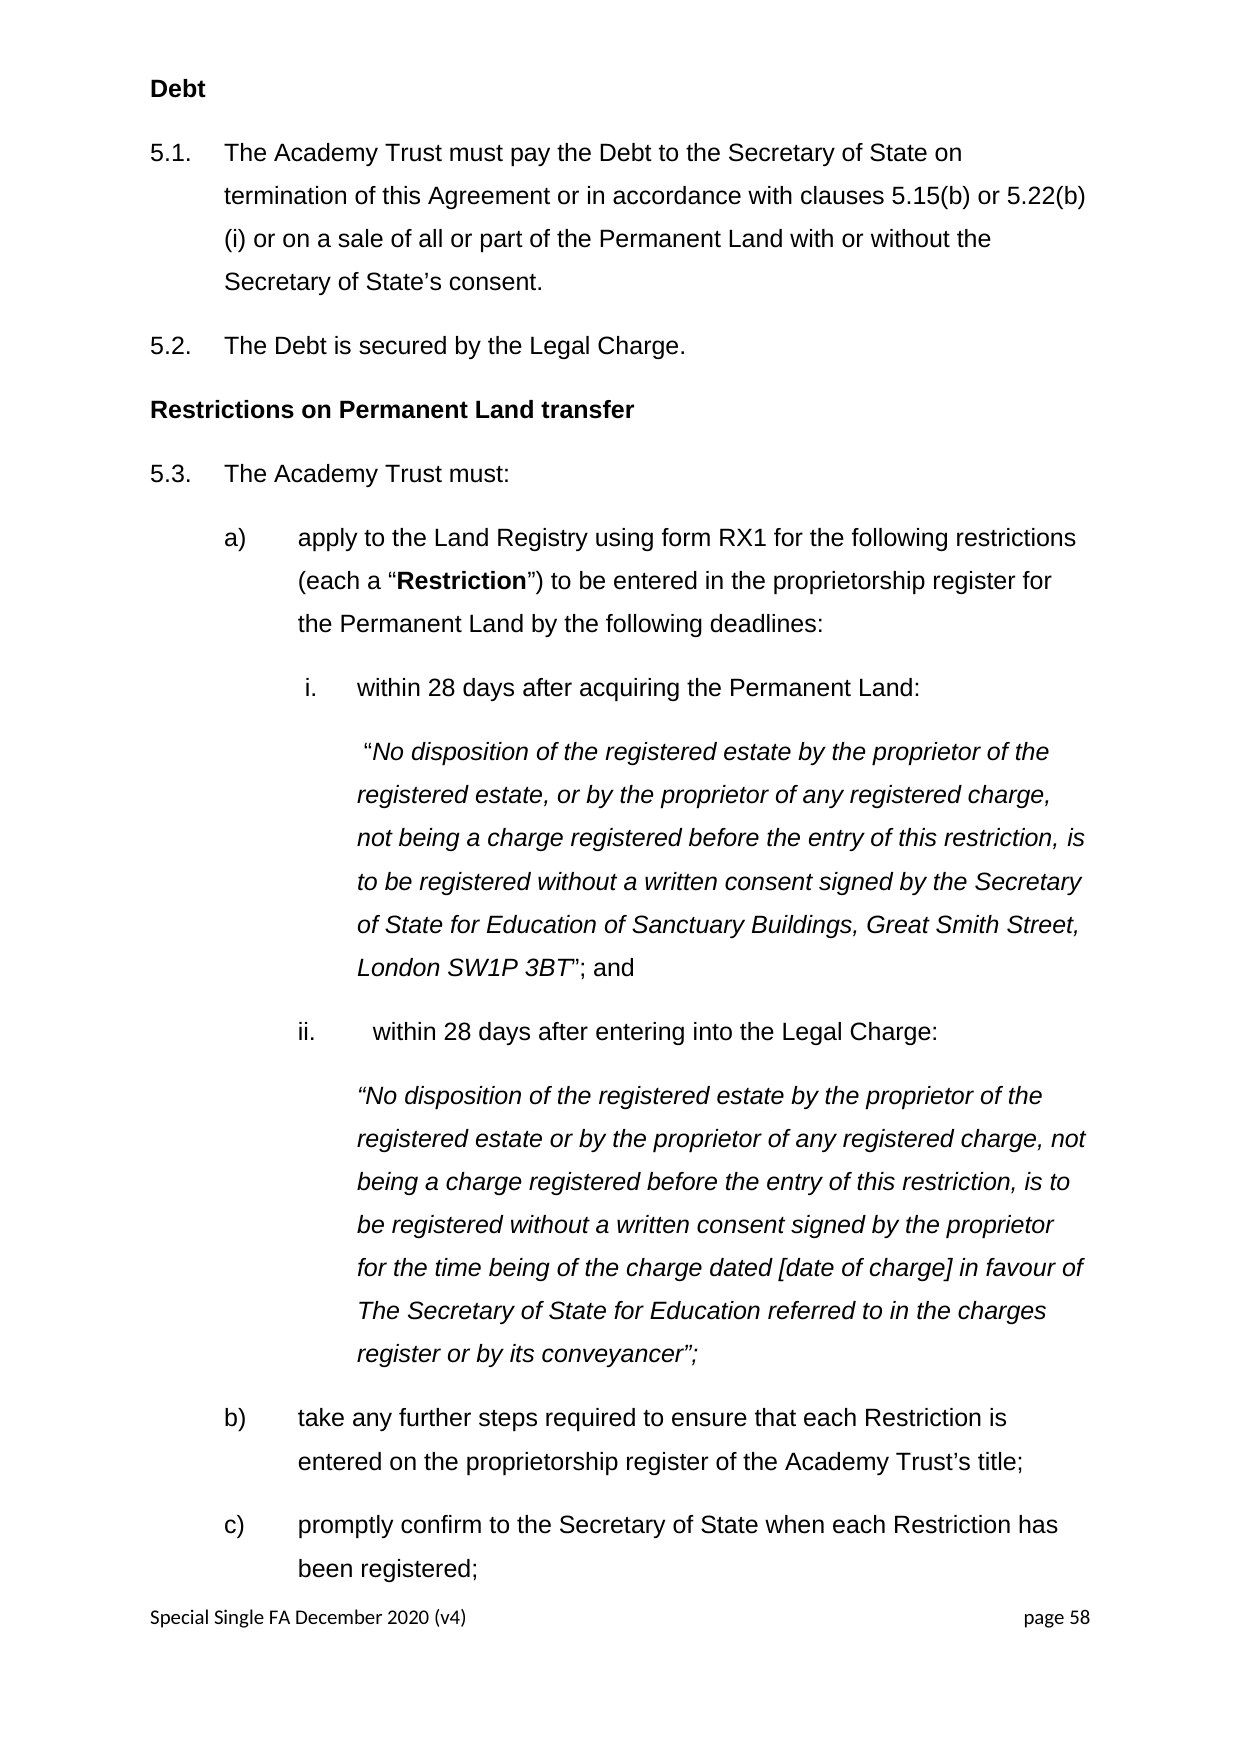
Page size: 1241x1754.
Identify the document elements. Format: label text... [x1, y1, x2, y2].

list The Debt is secured by the Legal Charge. [150, 331, 1090, 360]
list The Academy Trust must pay the Debt to the Secretary of State on termination of this Agreement or in accordance with clauses 5.15(b) or 5.22(b)(i) or on a sale of all or part of the Permanent Land with or without the Secretary of State’s consent. [150, 138, 1090, 296]
text i. within 28 days after acquiring the Permanent Land: [298, 673, 1090, 702]
text c) promptly confirm to the Secretary of State when each Restriction has been registered; [224, 1510, 1090, 1582]
text b) take any further steps required to ensure that each Restriction is entered on the proprietorship register of the Academy Trust’s title; [224, 1403, 1090, 1475]
text Restrictions on Permanent Land transfer [150, 395, 1090, 424]
text “No disposition of the registered estate by the proprietor of the registered estate or by the proprietor of any registered charge, not being a charge registered before the entry of this restriction, is to be registered without a written consent signed by the proprietor for the time being of the charge dated [date of charge] in favour of The Secretary of State for Education referred to in the charges register or by its conveyancer”; [357, 1081, 1090, 1368]
text “No disposition of the registered estate by the proprietor of the registered estate, or by the proprietor of any registered charge, not being a charge registered before the entry of this restriction, is to be registered without a written consent signed by the Secretary of State for Education of Sanctuary Buildings, Great Smith Street, London SW1P 3BT”; and [357, 737, 1090, 981]
text Debt [150, 74, 1090, 102]
list The Academy Trust must: [150, 459, 1090, 488]
text a) apply to the Land Registry using form RX1 for the following restrictions (each a “Restriction”) to be entered in the proprietorship register for the Permanent Land by the following deadlines: [224, 523, 1090, 638]
text ii. within 28 days after entering into the Legal Charge: [298, 1017, 1090, 1045]
